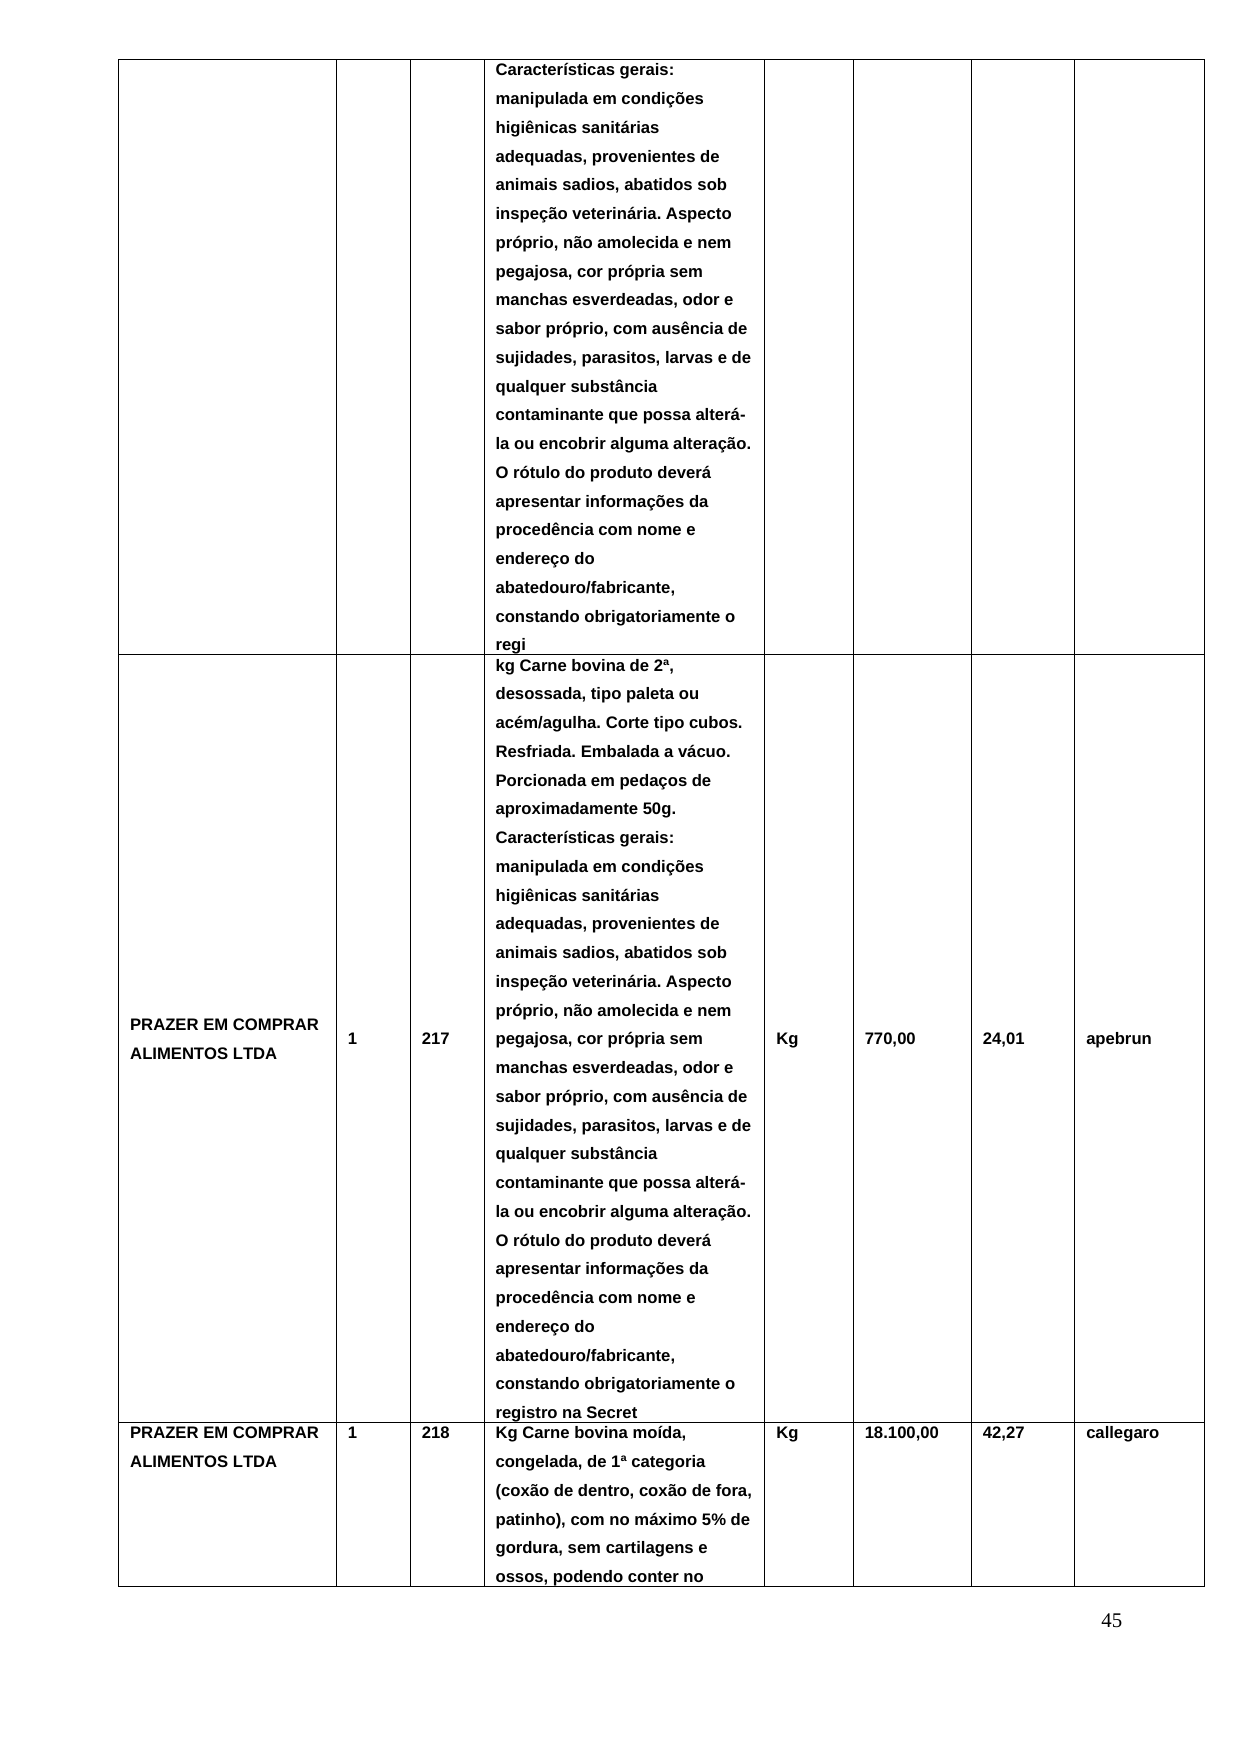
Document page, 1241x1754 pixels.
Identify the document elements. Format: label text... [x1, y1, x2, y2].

table_cell PRAZER EM COMPRAR ALIMENTOS LTDA [119, 1423, 336, 1586]
table_cell [972, 60, 1074, 654]
table_cell Kg [765, 1423, 853, 1586]
table_cell Kg [765, 655, 853, 1422]
table_cell [1075, 60, 1204, 654]
table_cell 218 [411, 1423, 484, 1586]
table_cell 1 [337, 655, 410, 1422]
table_cell 24,01 [972, 655, 1074, 1422]
table_cell [765, 60, 853, 654]
table_cell Características gerais: manipulada em condições higiênicas sanitárias adequadas, provenientes de animais sadios, abatidos sob inspeção veterinária. Aspecto próprio, não amolecida e nem pegajosa, cor própria sem manchas esverdeadas, odor e sabor próprio, com ausência de sujidades, parasitos, larvas e de qualquer substância contaminante que possa alterá-la ou encobrir alguma alteração. O rótulo do produto deverá apresentar informações da procedência com nome e endereço do abatedouro/fabricante, constando obrigatoriamente o regi [485, 60, 764, 654]
table_cell 770,00 [854, 655, 971, 1422]
table_cell kg Carne bovina de 2ª, desossada, tipo paleta ou acém/agulha. Corte tipo cubos. Resfriada. Embalada a vácuo. Porcionada em pedaços de aproximadamente 50g. Características gerais: manipulada em condições higiênicas sanitárias adequadas, provenientes de animais sadios, abatidos sob inspeção veterinária. Aspecto próprio, não amolecida e nem pegajosa, cor própria sem manchas esverdeadas, odor e sabor próprio, com ausência de sujidades, parasitos, larvas e de qualquer substância contaminante que possa alterá-la ou encobrir alguma alteração. O rótulo do produto deverá apresentar informações da procedência com nome e endereço do abatedouro/fabricante, constando obrigatoriamente o registro na Secret [485, 655, 764, 1422]
table_cell [411, 60, 484, 654]
table_cell PRAZER EM COMPRAR ALIMENTOS LTDA [119, 655, 336, 1422]
table_cell Kg Carne bovina moída, congelada, de 1ª categoria (coxão de dentro, coxão de fora, patinho), com no máximo 5% de gordura, sem cartilagens e ossos, podendo conter no [485, 1423, 764, 1586]
table_cell [119, 60, 336, 654]
table_cell apebrun [1075, 655, 1204, 1422]
table_cell 217 [411, 655, 484, 1422]
table_cell callegaro [1075, 1423, 1204, 1586]
table_cell 18.100,00 [854, 1423, 971, 1586]
table_cell [854, 60, 971, 654]
table_cell 1 [337, 1423, 410, 1586]
table_cell [337, 60, 410, 654]
table_cell 42,27 [972, 1423, 1074, 1586]
